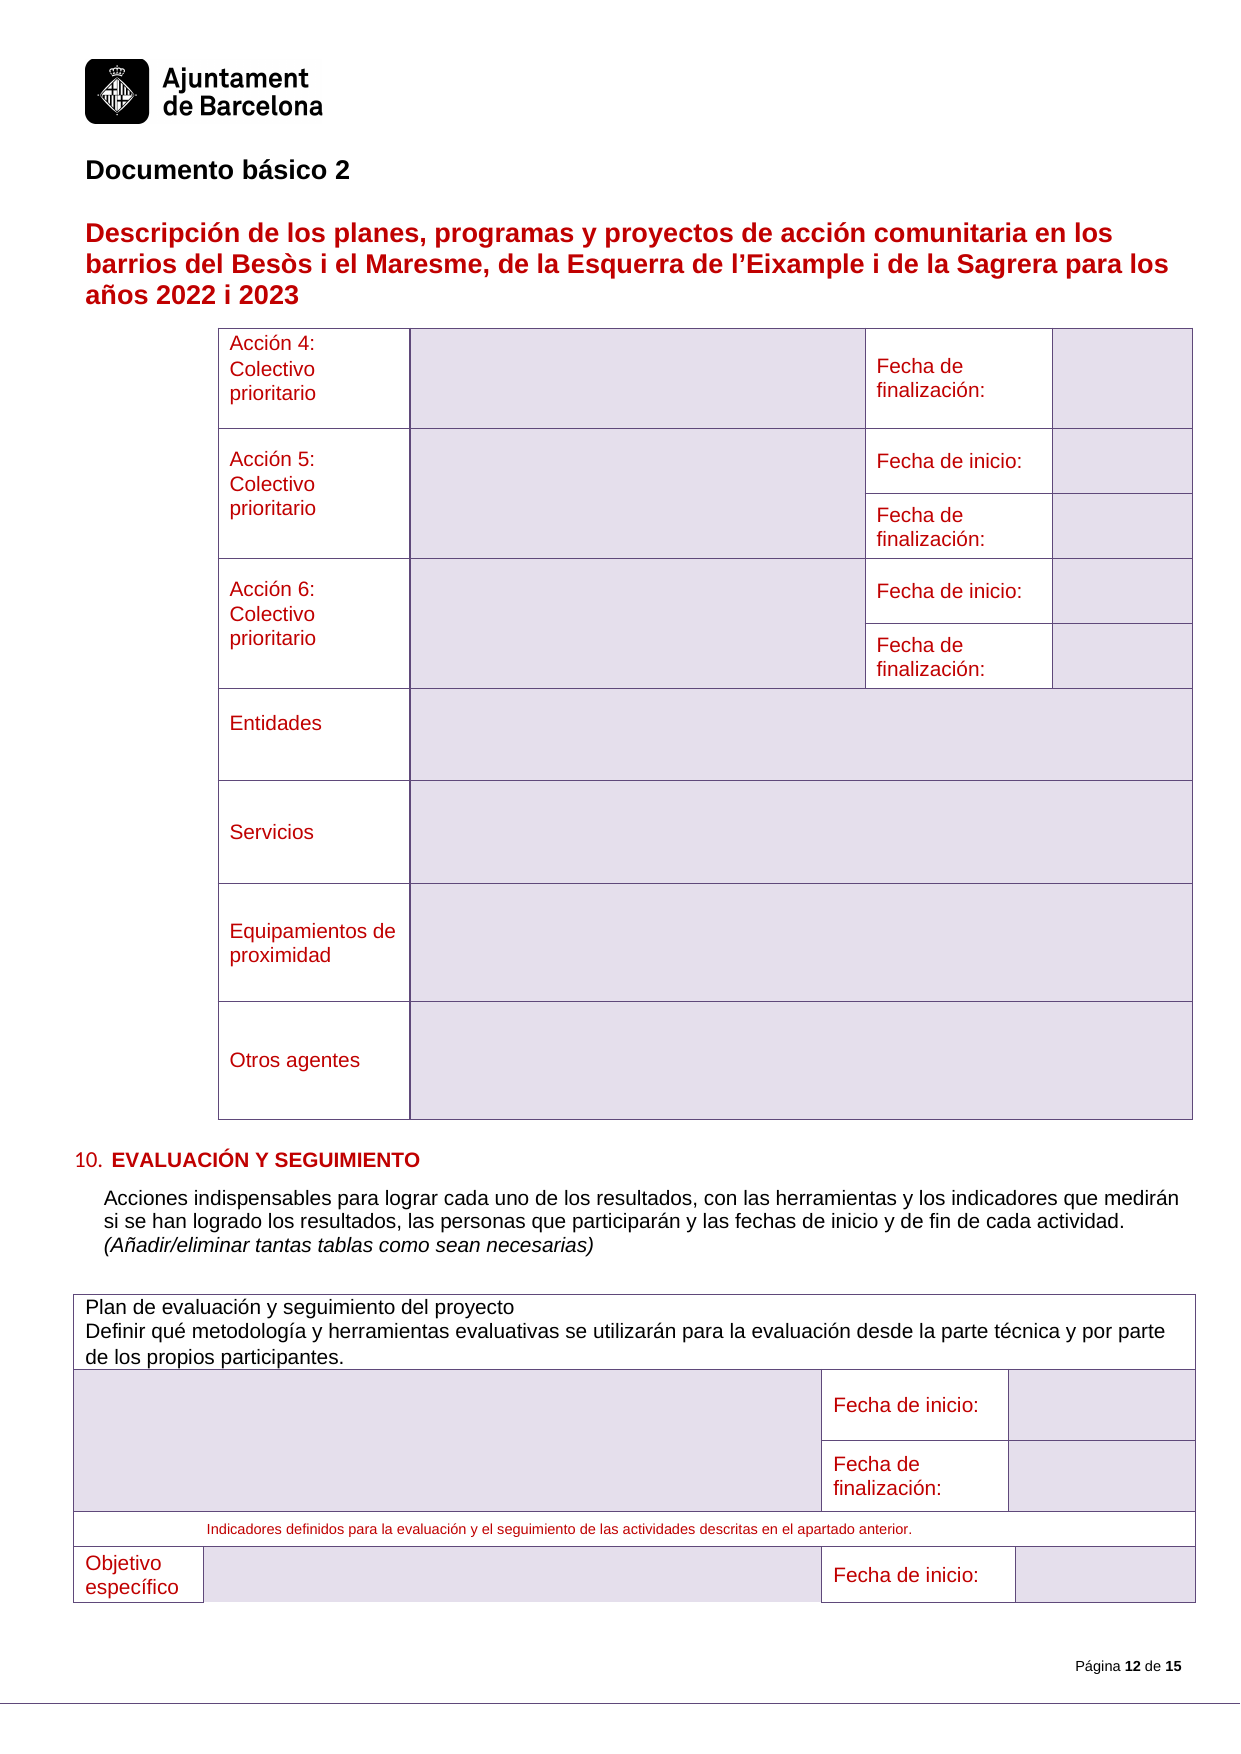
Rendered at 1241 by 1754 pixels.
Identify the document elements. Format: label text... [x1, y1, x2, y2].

table_cell [411, 1002, 1192, 1119]
table_cell Servicios [219, 781, 409, 883]
table_cell Fecha de inicio: [866, 559, 1052, 623]
list EVALUACIÓN Y SEGUIMIENTO [74, 1145, 1181, 1173]
table_cell [1053, 494, 1192, 558]
table_cell [74, 1001, 218, 1119]
table_cell [70, 623, 74, 688]
table_cell [1009, 1370, 1195, 1440]
picture [85, 59, 323, 124]
table_cell Acción 6: Colectivo prioritario [219, 559, 409, 688]
table_cell Fecha de finalización: [822, 1441, 1008, 1511]
table_cell [411, 689, 1192, 780]
table_cell [1009, 1441, 1195, 1511]
table_cell [1016, 1547, 1195, 1602]
table_cell [70, 328, 74, 428]
table_cell Objetivo específico [74, 1547, 203, 1602]
table_cell Fecha de finalización: [866, 494, 1052, 558]
table_cell [411, 429, 865, 558]
table_cell Fecha de inicio: [822, 1547, 1015, 1602]
table_cell [204, 1547, 821, 1602]
table_cell [74, 688, 218, 780]
table_cell Fecha de inicio: [822, 1370, 1008, 1440]
table_cell [70, 780, 74, 883]
table_cell Acción 4: Colectivo prioritario [219, 329, 409, 428]
table_cell Entidades [219, 689, 409, 780]
list Acciones indispensables para lograr cada uno de los resultados, con las herramientas y los indicadores que medirán si se han logrado los resultados, las personas que participarán y las fechas de inicio y de fin de cada actividad. [103, 1185, 1181, 1233]
table_cell [74, 883, 218, 1001]
table_cell [70, 558, 74, 623]
table_cell [411, 559, 865, 688]
table_cell [74, 493, 218, 558]
table_cell Indicadores definidos para la evaluación y el seguimiento de las actividades descritas en el apartado anterior. [74, 1512, 1195, 1546]
table_cell [74, 780, 218, 883]
table_cell [411, 884, 1192, 1001]
table_cell Otros agentes [219, 1002, 409, 1119]
table_cell Fecha de inicio: [866, 429, 1052, 493]
table_cell [70, 428, 74, 493]
table_cell [74, 1370, 821, 1511]
table_cell [74, 623, 218, 688]
text (Añadir/eliminar tantas tablas como sean necesarias) [74, 1233, 1181, 1257]
table_cell [74, 328, 218, 428]
table_cell [1053, 429, 1192, 493]
table_cell [70, 883, 74, 1001]
table_cell [70, 493, 74, 558]
table_cell Acción 5: Colectivo prioritario [219, 429, 409, 558]
table_cell [411, 329, 865, 428]
table_header Plan de evaluación y seguimiento del proyecto Definir qué metodología y herramientas evaluativas se utilizarán para la evaluación desde la parte técnica y por parte de los propios participantes. [74, 1295, 1195, 1369]
table_cell [70, 688, 74, 780]
table_cell [411, 781, 1192, 883]
table_cell [1053, 329, 1192, 428]
table_cell Equipamientos de proximidad [219, 884, 409, 1001]
table_cell Fecha de finalización: [866, 329, 1052, 428]
table_cell [1053, 624, 1192, 688]
table_cell [1053, 559, 1192, 623]
table_cell Fecha de finalización: [866, 624, 1052, 688]
table_cell [70, 1001, 74, 1119]
table_cell [74, 558, 218, 623]
table_cell [74, 428, 218, 493]
